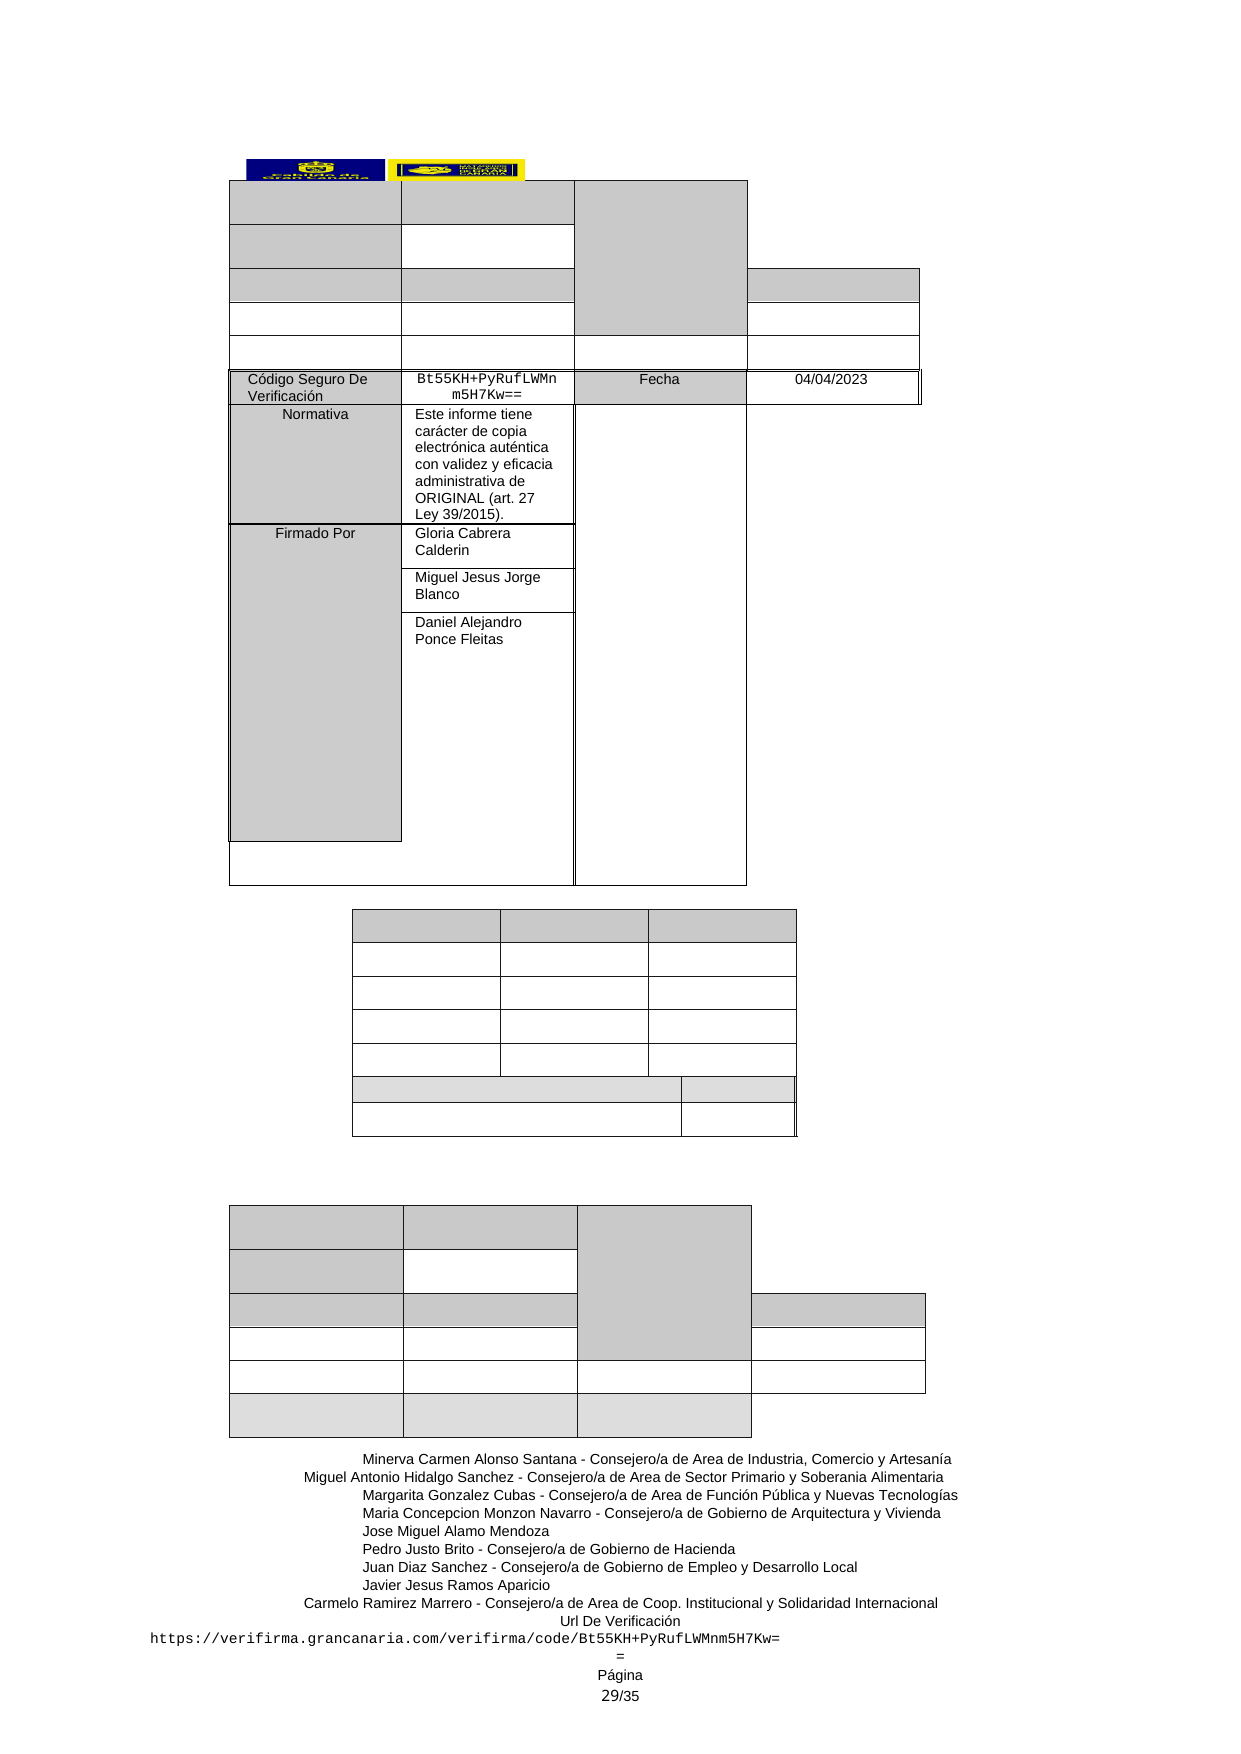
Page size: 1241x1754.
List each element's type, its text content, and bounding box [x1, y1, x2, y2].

table_cell [230, 336, 401, 368]
table_cell [578, 1394, 751, 1437]
table_cell [230, 225, 401, 268]
table_cell [353, 943, 500, 976]
table_cell 04/04/2023 [747, 372, 918, 404]
table_cell [501, 943, 648, 976]
table_header [404, 1206, 577, 1249]
table_cell [682, 1077, 794, 1102]
table_cell Normativa [231, 405, 401, 523]
table_cell [649, 977, 796, 1009]
table_cell Miguel Jesus Jorge Blanco [402, 569, 573, 612]
table_cell [748, 303, 919, 335]
table_cell Código Seguro De Verificación [231, 372, 401, 404]
table_cell [649, 1044, 796, 1076]
table_cell [230, 269, 401, 301]
table_cell Fecha [575, 372, 746, 404]
table_cell [748, 336, 919, 368]
table_cell [752, 1361, 925, 1393]
table_cell Gloria Cabrera Calderin [402, 525, 573, 567]
table_cell [578, 1361, 751, 1393]
table_cell [404, 1361, 577, 1393]
table_cell [353, 1077, 681, 1102]
table_cell [649, 1010, 796, 1043]
table_cell [576, 405, 746, 523]
table_header [230, 1206, 403, 1249]
table_cell [230, 1328, 403, 1360]
table_cell [353, 977, 500, 1009]
table_cell Daniel Alejandro Ponce Fleitas [402, 613, 573, 885]
table_header [402, 181, 574, 224]
table_cell [230, 842, 402, 885]
table_cell [501, 1044, 648, 1076]
table_cell [575, 336, 747, 368]
table_cell [402, 303, 574, 335]
table_cell [230, 303, 401, 335]
table_cell [501, 977, 648, 1009]
table_cell [230, 1394, 403, 1437]
table_header [575, 181, 747, 335]
table_cell [402, 269, 574, 301]
table_cell [501, 1010, 648, 1043]
table_cell [353, 1044, 500, 1076]
picture [246, 159, 526, 181]
table_cell [576, 612, 746, 841]
table_cell [230, 1361, 403, 1393]
table_cell [576, 523, 746, 567]
table_header [501, 910, 648, 942]
table_header [230, 181, 401, 224]
table_cell [353, 1103, 681, 1136]
table_cell [576, 568, 746, 612]
table_cell [353, 1010, 500, 1043]
table_cell [752, 1328, 925, 1360]
table_cell [230, 1250, 403, 1293]
table_cell Firmado Por [231, 525, 401, 841]
table_cell Bt55KH+PyRufLWMnm5H7Kw== [402, 372, 574, 404]
table_header [578, 1206, 751, 1360]
table_cell [649, 943, 796, 976]
table_cell [748, 269, 919, 301]
table_cell [682, 1103, 794, 1136]
table_cell [404, 1294, 577, 1326]
table_cell [752, 1294, 925, 1326]
table_cell Este informe tiene carácter de copia electrónica auténtica con validez y eficacia administrativa de ORIGINAL (art. 27 Ley 39/2015). [402, 405, 573, 523]
table_cell [230, 1294, 403, 1326]
table_cell [404, 1394, 577, 1437]
table_header [353, 910, 500, 942]
table_cell [402, 336, 574, 368]
table_header [649, 910, 796, 942]
table_cell [404, 1328, 577, 1360]
table_cell [576, 841, 746, 885]
